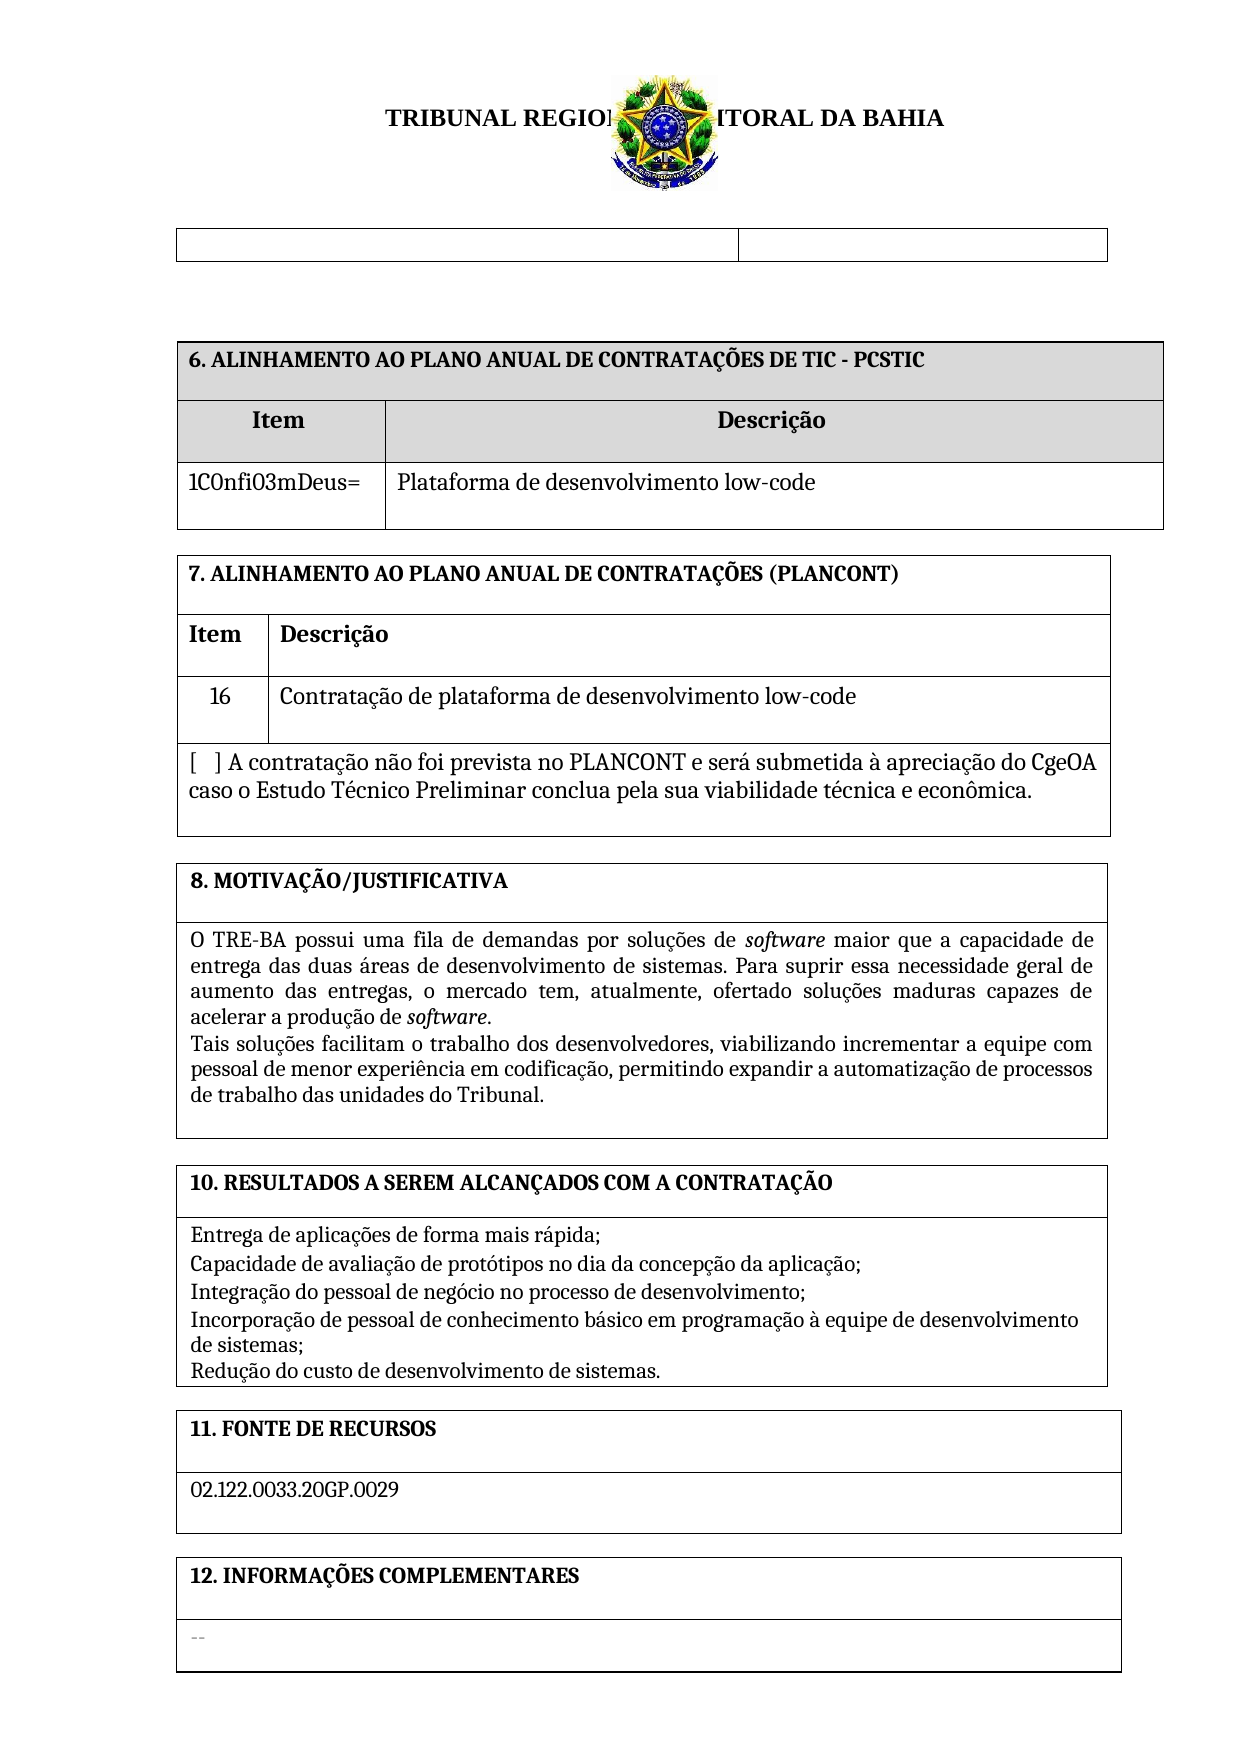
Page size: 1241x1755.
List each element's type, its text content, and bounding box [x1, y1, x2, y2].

table_cell Descrição [386, 401, 1163, 462]
table_header 8. MOTIVAÇÃO/JUSTIFICATIVA [177, 864, 1107, 922]
table_cell Item [178, 615, 268, 676]
table_cell Entrega de aplicações de forma mais rápida; Capacidade de avaliação de protótipos no dia da concepção da aplicação; Integração do pessoal de negócio no processo de desenvolvimento; Incorporação de pessoal de conhecimento básico em programação à equipe de desenvolvimento de sistemas; Redução do custo de desenvolvimento de sistemas. [177, 1218, 1107, 1386]
table_cell Contratação de plataforma de desenvolvimento low-code [269, 677, 1110, 743]
table_header 7. ALINHAMENTO AO PLANO ANUAL DE CONTRATAÇÕES (PLANCONT) [178, 556, 1110, 614]
table_cell Item [178, 401, 385, 462]
table_cell 16 [178, 677, 268, 743]
table_cell O TRE-BA possui uma fila de demandas por soluções de software maior que a capacidade de entrega das duas áreas de desenvolvimento de sistemas. Para suprir essa necessidade geral de aumento das entregas, o mercado tem, atualmente, ofertado soluções maduras capazes de acelerar a produção de software. Tais soluções facilitam o trabalho dos desenvolvedores, viabilizando incrementar a equipe com pessoal de menor experiência em codificação, permitindo expandir a automatização de processos de trabalho das unidades do Tribunal. [177, 923, 1107, 1138]
table_header 11. FONTE DE RECURSOS [177, 1411, 1121, 1472]
table_cell Plataforma de desenvolvimento low-code [386, 463, 1163, 528]
table_header 6. ALINHAMENTO AO PLANO ANUAL DE CONTRATAÇÕES DE TIC - PCSTIC [178, 343, 1163, 400]
table_cell [177, 229, 738, 261]
table_header 12. INFORMAÇÕES COMPLEMENTARES [177, 1558, 1121, 1619]
table_header 10. RESULTADOS A SEREM ALCANÇADOS COM A CONTRATAÇÃO [177, 1166, 1107, 1217]
table_cell -- [177, 1620, 1121, 1671]
table_cell 02.122.0033.20GP.0029 [177, 1473, 1121, 1533]
table_cell [739, 229, 1107, 261]
table_cell 1C0nfi03mDeus= [178, 463, 385, 528]
table_cell Descrição [269, 615, 1110, 676]
table_cell [ ] A contratação não foi prevista no PLANCONT e será submetida à apreciação do CgeOA caso o Estudo Técnico Preliminar conclua pela sua viabilidade técnica e econômica. [178, 744, 1110, 836]
